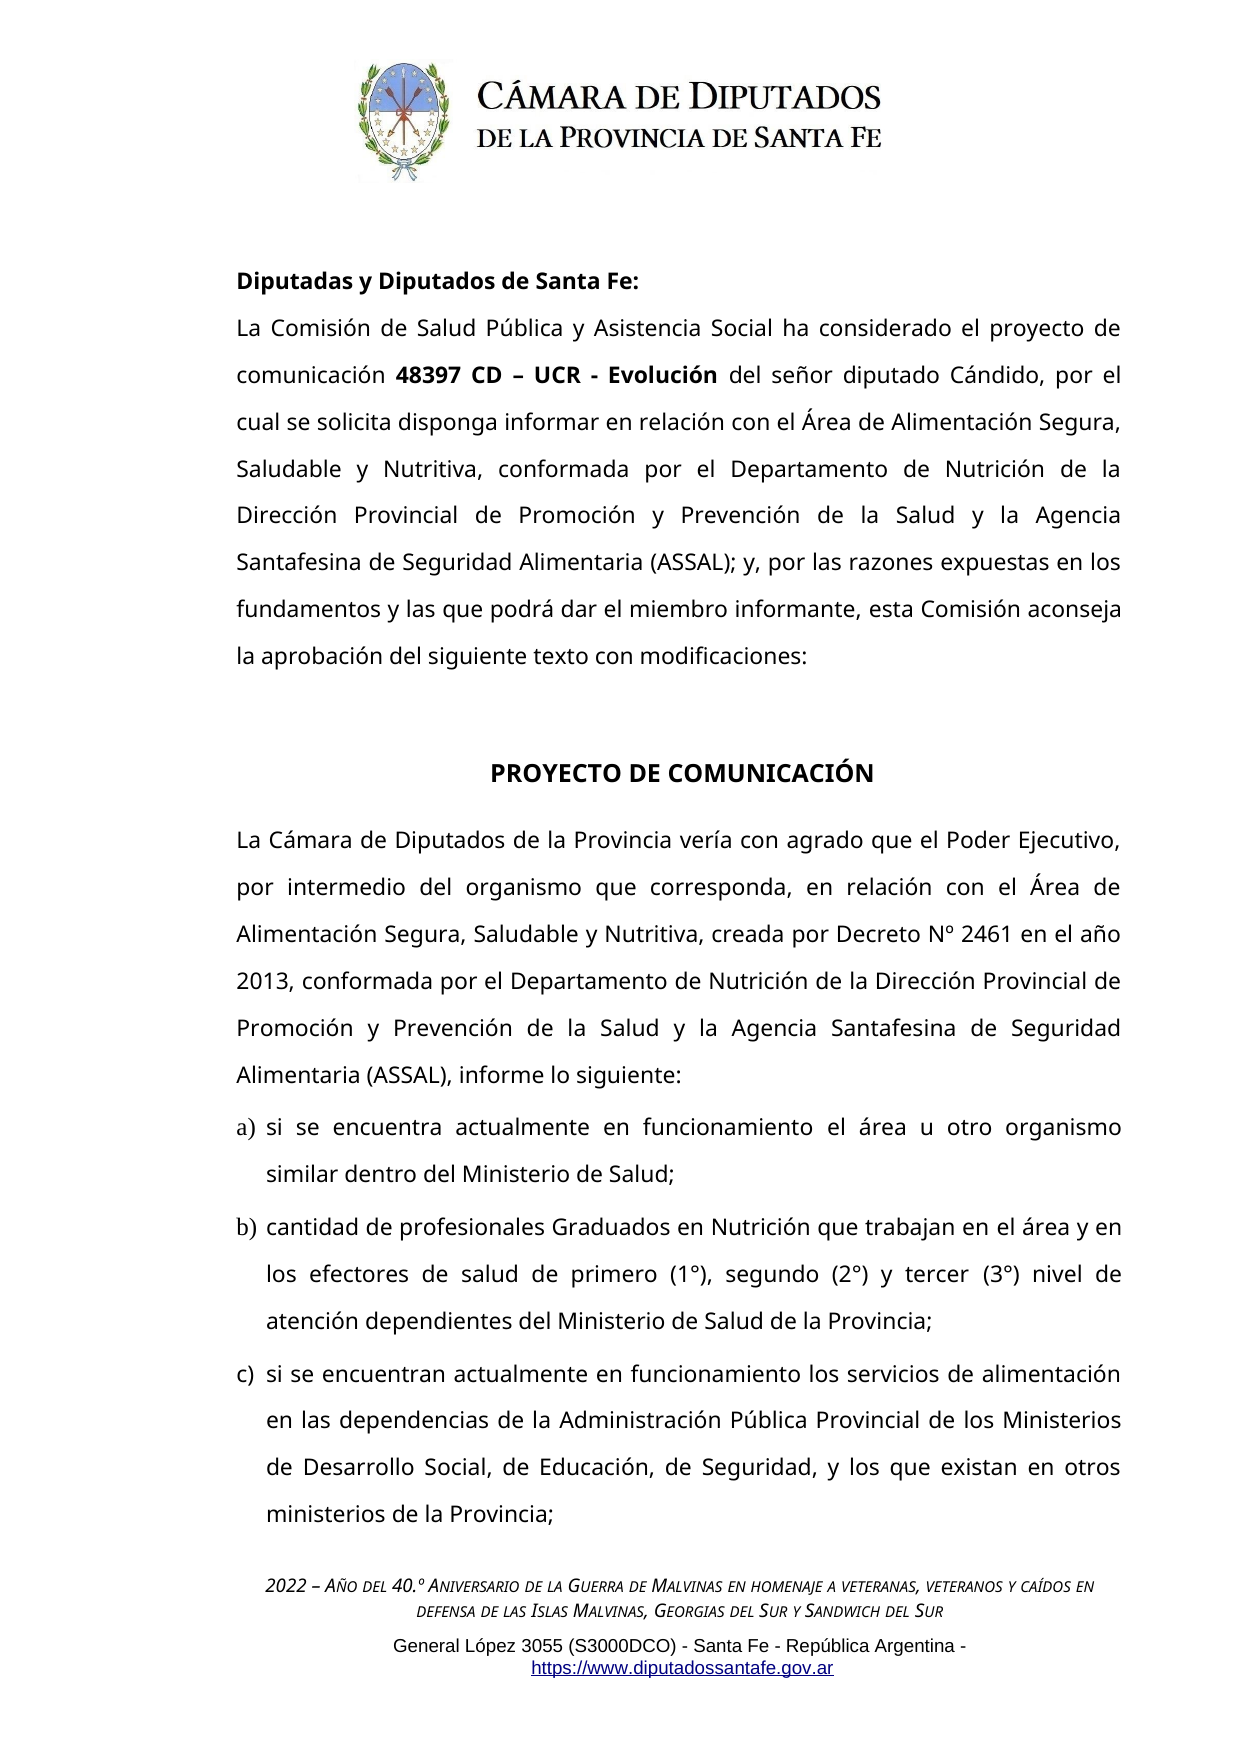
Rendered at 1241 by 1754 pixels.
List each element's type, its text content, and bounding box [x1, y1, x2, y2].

text La Cámara de Diputados de la Provincia vería con agrado que el Poder Ejecutivo, por intermedio del organismo que corresponda, en relación con el Área de Alimentación Segura, Saludable y Nutritiva, creada por Decreto Nº 2461 en el año 2013, conformada por el Departamento de Nutrición de la Dirección Provincial de Promoción y Prevención de la Salud y la Agencia Santafesina de Seguridad Alimentaria (ASSAL), informe lo siguiente: [236, 824, 1122, 1090]
list si se encuentra actualmente en funcionamiento el área u otro organismo similar dentro del Ministerio de Salud; [236, 1111, 1122, 1189]
list cantidad de profesionales Graduados en Nutrición que trabajan en el área y en los efectores de salud de primero (1°), segundo (2°) y tercer (3°) nivel de atención dependientes del Ministerio de Salud de la Provincia; [236, 1211, 1122, 1336]
text PROYECTO DE COMUNICACIÓN [236, 756, 1122, 789]
picture [354, 59, 886, 183]
text Diputadas y Diputados de Santa Fe: [236, 265, 1122, 296]
list si se encuentran actualmente en funcionamiento los servicios de alimentación en las dependencias de la Administración Pública Provincial de los Ministerios de Desarrollo Social, de Educación, de Seguridad, y los que existan en otros ministerios de la Provincia; [236, 1358, 1122, 1529]
text La Comisión de Salud Pública y Asistencia Social ha considerado el proyecto de comunicación 48397 CD – UCR - Evolución del señor diputado Cándido, por el cual se solicita disponga informar en relación con el Área de Alimentación Segura, Saludable y Nutritiva, conformada por el Departamento de Nutrición de la Dirección Provincial de Promoción y Prevención de la Salud y la Agencia Santafesina de Seguridad Alimentaria (ASSAL); y, por las razones expuestas en los fundamentos y las que podrá dar el miembro informante, esta Comisión aconseja la aprobación del siguiente texto con modificaciones: [236, 312, 1122, 671]
